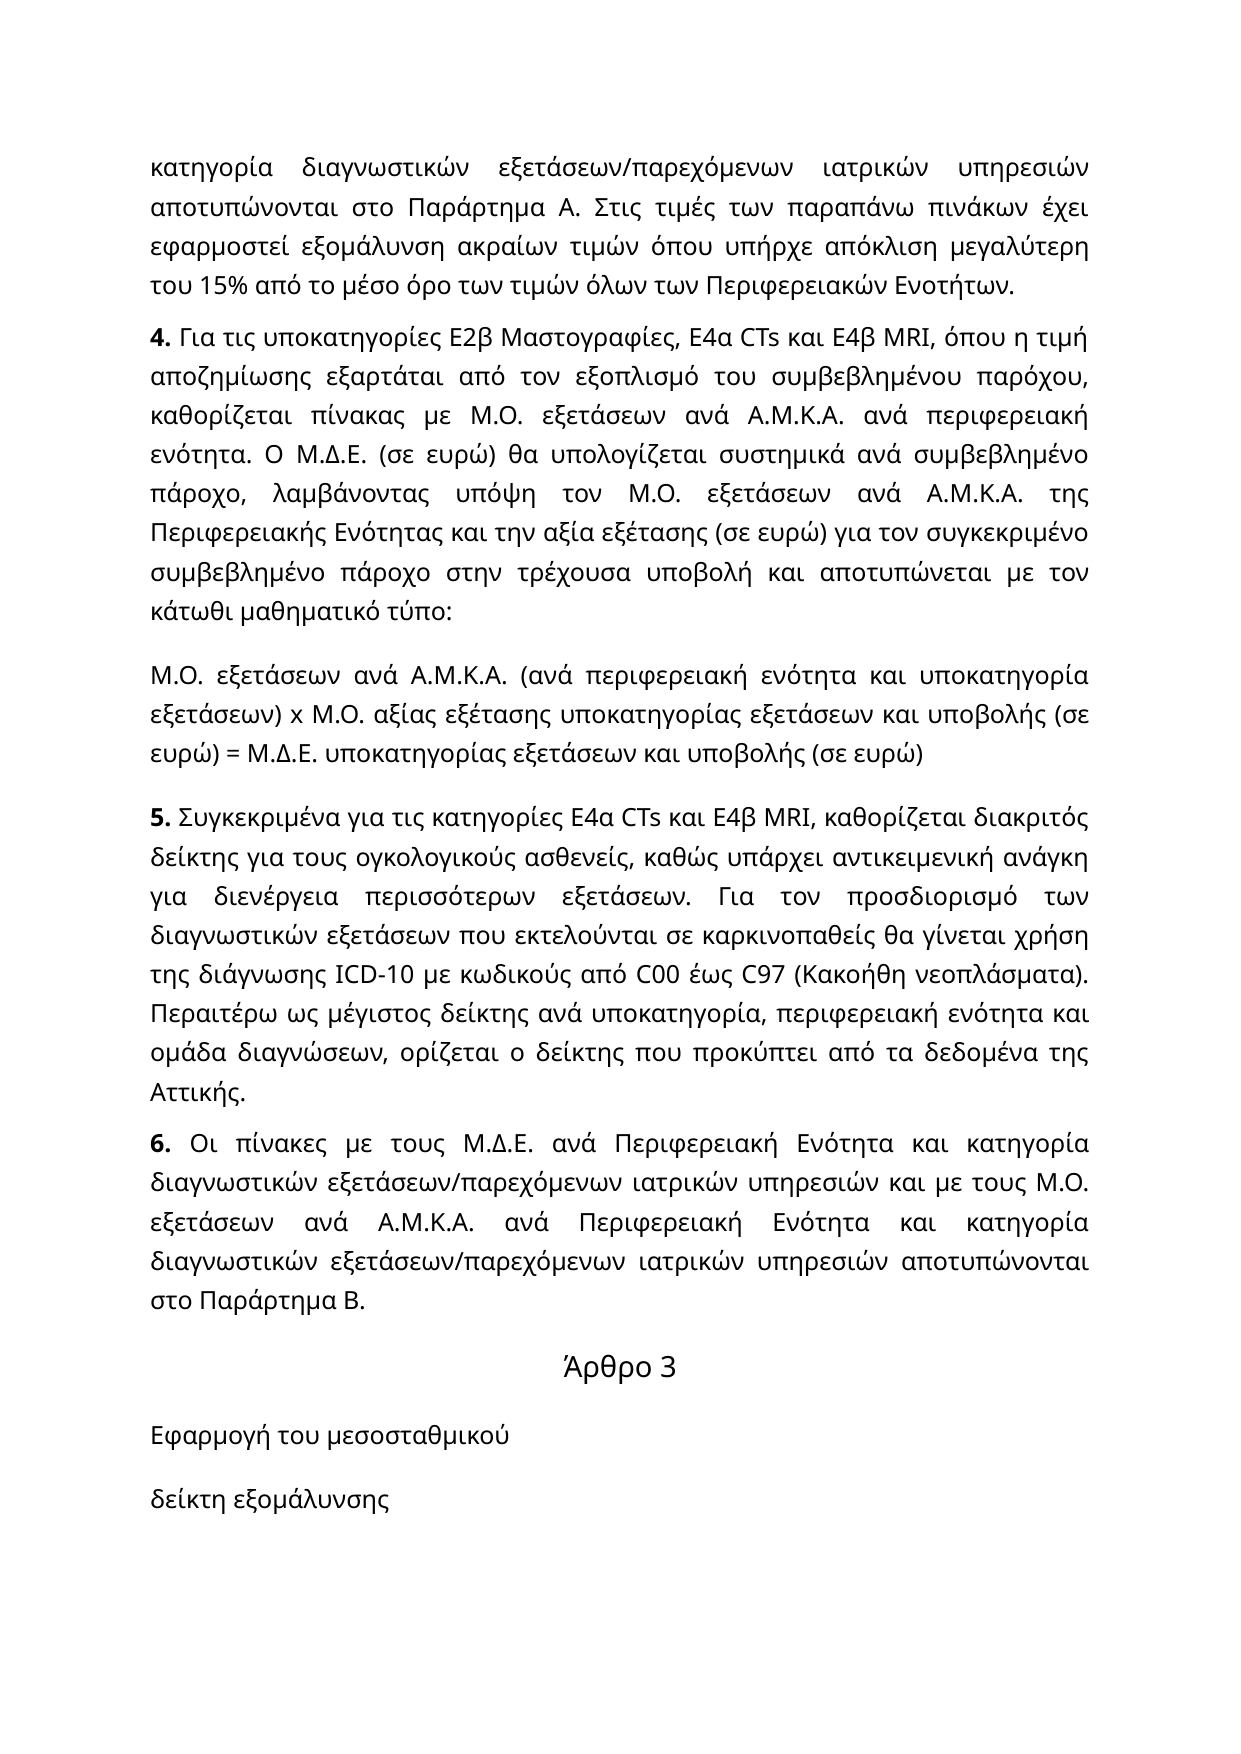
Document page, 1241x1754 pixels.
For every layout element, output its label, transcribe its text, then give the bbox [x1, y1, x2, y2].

text δείκτη εξομάλυνσης [150, 1481, 1090, 1516]
text κατηγορία διαγνωστικών εξετάσεων/παρεχόμενων ιατρικών υπηρεσιών αποτυπώνονται στο Παράρτημα Α. Στις τιμές των παραπάνω πινάκων έχει εφαρμοστεί εξομάλυνση ακραίων τιμών όπου υπήρχε απόκλιση μεγαλύτερη του 15% από το μέσο όρο των τιμών όλων των Περιφερειακών Ενοτήτων. [150, 150, 1090, 302]
text 5. Συγκεκριμένα για τις κατηγορίες Ε4α CTs και Ε4β MRI, καθορίζεται διακριτός δείκτης για τους ογκολογικούς ασθενείς, καθώς υπάρχει αντικειμενική ανάγκη για διενέργεια περισσότερων εξετάσεων. Για τον προσδιορισμό των διαγνωστικών εξετάσεων που εκτελούνται σε καρκινοπαθείς θα γίνεται χρήση της διάγνωσης ICD-10 με κωδικούς από C00 έως C97 (Κακοήθη νεοπλάσματα). Περαιτέρω ως μέγιστος δείκτης ανά υποκατηγορία, περιφερειακή ενότητα και ομάδα διαγνώσεων, ορίζεται ο δείκτης που προκύπτει από τα δεδομένα της Αττικής. [150, 800, 1090, 1108]
text 6. Οι πίνακες με τους Μ.Δ.Ε. ανά Περιφερειακή Ενότητα και κατηγορία διαγνωστικών εξετάσεων/παρεχόμενων ιατρικών υπηρεσιών και με τους Μ.Ο. εξετάσεων ανά Α.Μ.Κ.Α. ανά Περιφερειακή Ενότητα και κατηγορία διαγνωστικών εξετάσεων/παρεχόμενων ιατρικών υπηρεσιών αποτυπώνονται στο Παράρτημα Β. [150, 1126, 1090, 1317]
text Εφαρμογή του μεσοσταθμικού [150, 1417, 1090, 1451]
text 4. Για τις υποκατηγορίες Ε2β Μαστογραφίες, Ε4α CTs και Ε4β MRI, όπου η τιμή αποζημίωσης εξαρτάται από τον εξοπλισμό του συμβεβλημένου παρόχου, καθορίζεται πίνακας με Μ.Ο. εξετάσεων ανά Α.Μ.Κ.Α. ανά περιφερειακή ενότητα. Ο Μ.Δ.Ε. (σε ευρώ) θα υπολογίζεται συστημικά ανά συμβεβλημένο πάροχο, λαμβάνοντας υπόψη τον Μ.Ο. εξετάσεων ανά Α.Μ.Κ.Α. της Περιφερειακής Ενότητας και την αξία εξέτασης (σε ευρώ) για τον συγκεκριμένο συμβεβλημένο πάροχο στην τρέχουσα υποβολή και αποτυπώνεται με τον κάτωθι μαθηματικό τύπο: [150, 319, 1090, 627]
subtitle Άρθρο 3 [150, 1347, 1090, 1386]
text Μ.Ο. εξετάσεων ανά Α.Μ.Κ.Α. (ανά περιφερειακή ενότητα και υποκατηγορία εξετάσεων) x M.O. αξίας εξέτασης υποκατηγορίας εξετάσεων και υποβολής (σε ευρώ) = Μ.Δ.Ε. υποκατηγορίας εξετάσεων και υποβολής (σε ευρώ) [150, 657, 1090, 770]
